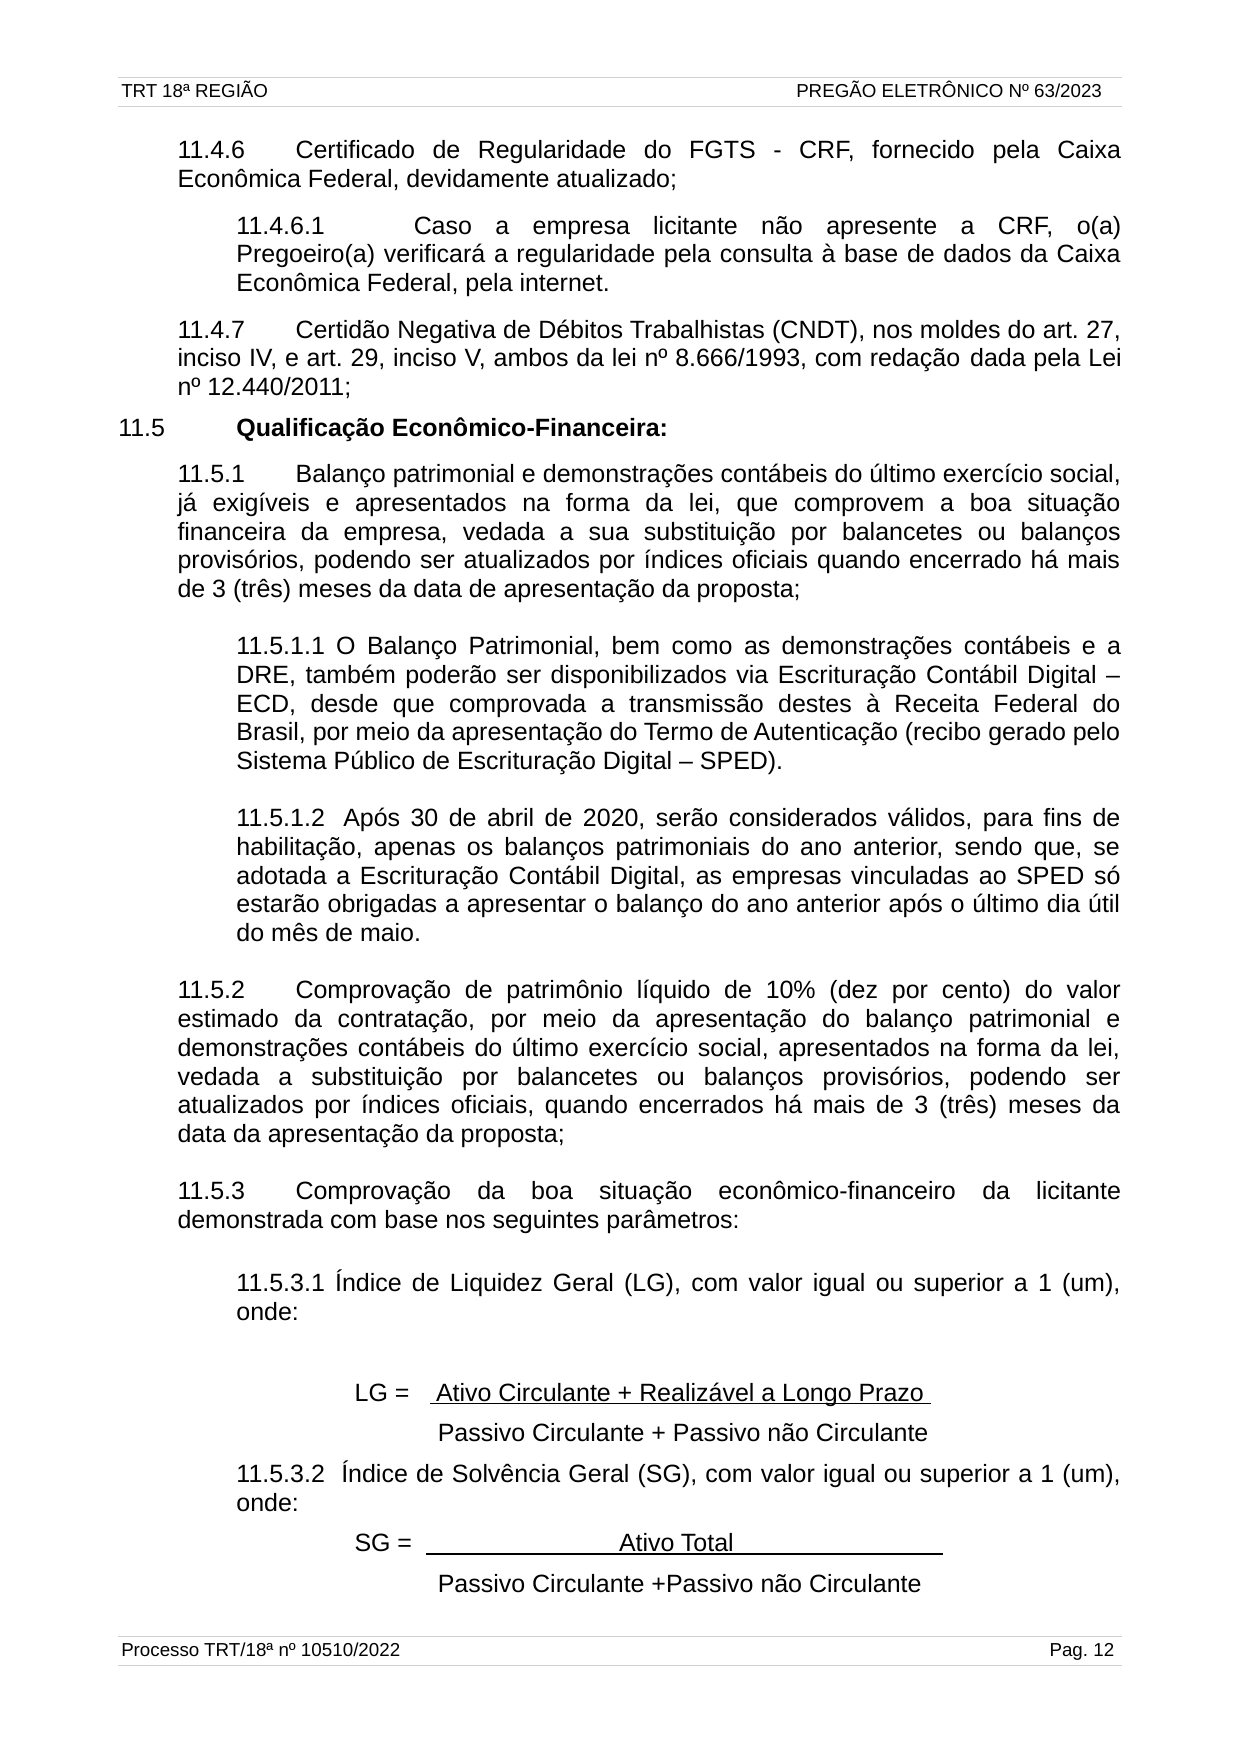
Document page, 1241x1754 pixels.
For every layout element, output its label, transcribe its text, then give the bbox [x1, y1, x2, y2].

text 11.5.1 Balanço patrimonial e demonstrações contábeis do último exercício social, já exigíveis e apresentados na forma da lei, que comprovem a boa situação financeira da empresa, vedada a sua substituição por balancetes ou balanços provisórios, podendo ser atualizados por índices oficiais quando encerrado há mais de 3 (três) meses da data de apresentação da proposta; [177, 459, 1122, 603]
text 11.5.2 Comprovação de patrimônio líquido de 10% (dez por cento) do valor estimado da contratação, por meio da apresentação do balanço patrimonial e demonstrações contábeis do último exercício social, apresentados na forma da lei, vedada a substituição por balancetes ou balanços provisórios, podendo ser atualizados por índices oficiais, quando encerrados há mais de 3 (três) meses da data da apresentação da proposta; [177, 975, 1122, 1148]
text LG = Ativo Circulante + Realizável a Longo Prazo [354, 1378, 1122, 1407]
text 11.5.3.1 Índice de Liquidez Geral (LG), com valor igual ou superior a 1 (um), onde: [236, 1268, 1122, 1325]
list 11.4.7 Certidão Negativa de Débitos Trabalhistas (CNDT), nos moldes do art. 27, inciso IV, e art. 29, inciso V, ambos da lei nº 8.666/1993, com redação dada pela Lei nº 12.440/2011; [177, 315, 1122, 401]
text 11.5.1.1 O Balanço Patrimonial, bem como as demonstrações contábeis e a DRE, também poderão ser disponibilizados via Escrituração Contábil Digital – ECD, desde que comprovada a transmissão destes à Receita Federal do Brasil, por meio da apresentação do Termo de Autenticação (recibo gerado pelo Sistema Público de Escrituração Digital – SPED). [236, 631, 1122, 775]
text Passivo Circulante + Passivo não Circulante [354, 1418, 1122, 1447]
text 11.5.3 Comprovação da boa situação econômico-financeiro da licitante demonstrada com base nos seguintes parâmetros: [177, 1176, 1122, 1233]
text 11.5.3.2 Índice de Solvência Geral (SG), com valor igual ou superior a 1 (um), onde: [236, 1459, 1122, 1517]
text SG = Ativo Total [354, 1528, 1122, 1557]
list 11.4.6 Certificado de Regularidade do FGTS - CRF, fornecido pela Caixa Econômica Federal, devidamente atualizado; [177, 136, 1122, 193]
text 11.5 Qualificação Econômico-Financeira: [118, 413, 1122, 442]
text Passivo Circulante +Passivo não Circulante [354, 1569, 1122, 1598]
text 11.4.6.1 Caso a empresa licitante não apresente a CRF, o(a) Pregoeiro(a) verificará a regularidade pela consulta à base de dados da Caixa Econômica Federal, pela internet. [236, 211, 1122, 297]
text 11.5.1.2 Após 30 de abril de 2020, serão considerados válidos, para fins de habilitação, apenas os balanços patrimoniais do ano anterior, sendo que, se adotada a Escrituração Contábil Digital, as empresas vinculadas ao SPED só estarão obrigadas a apresentar o balanço do ano anterior após o último dia útil do mês de maio. [236, 803, 1122, 947]
